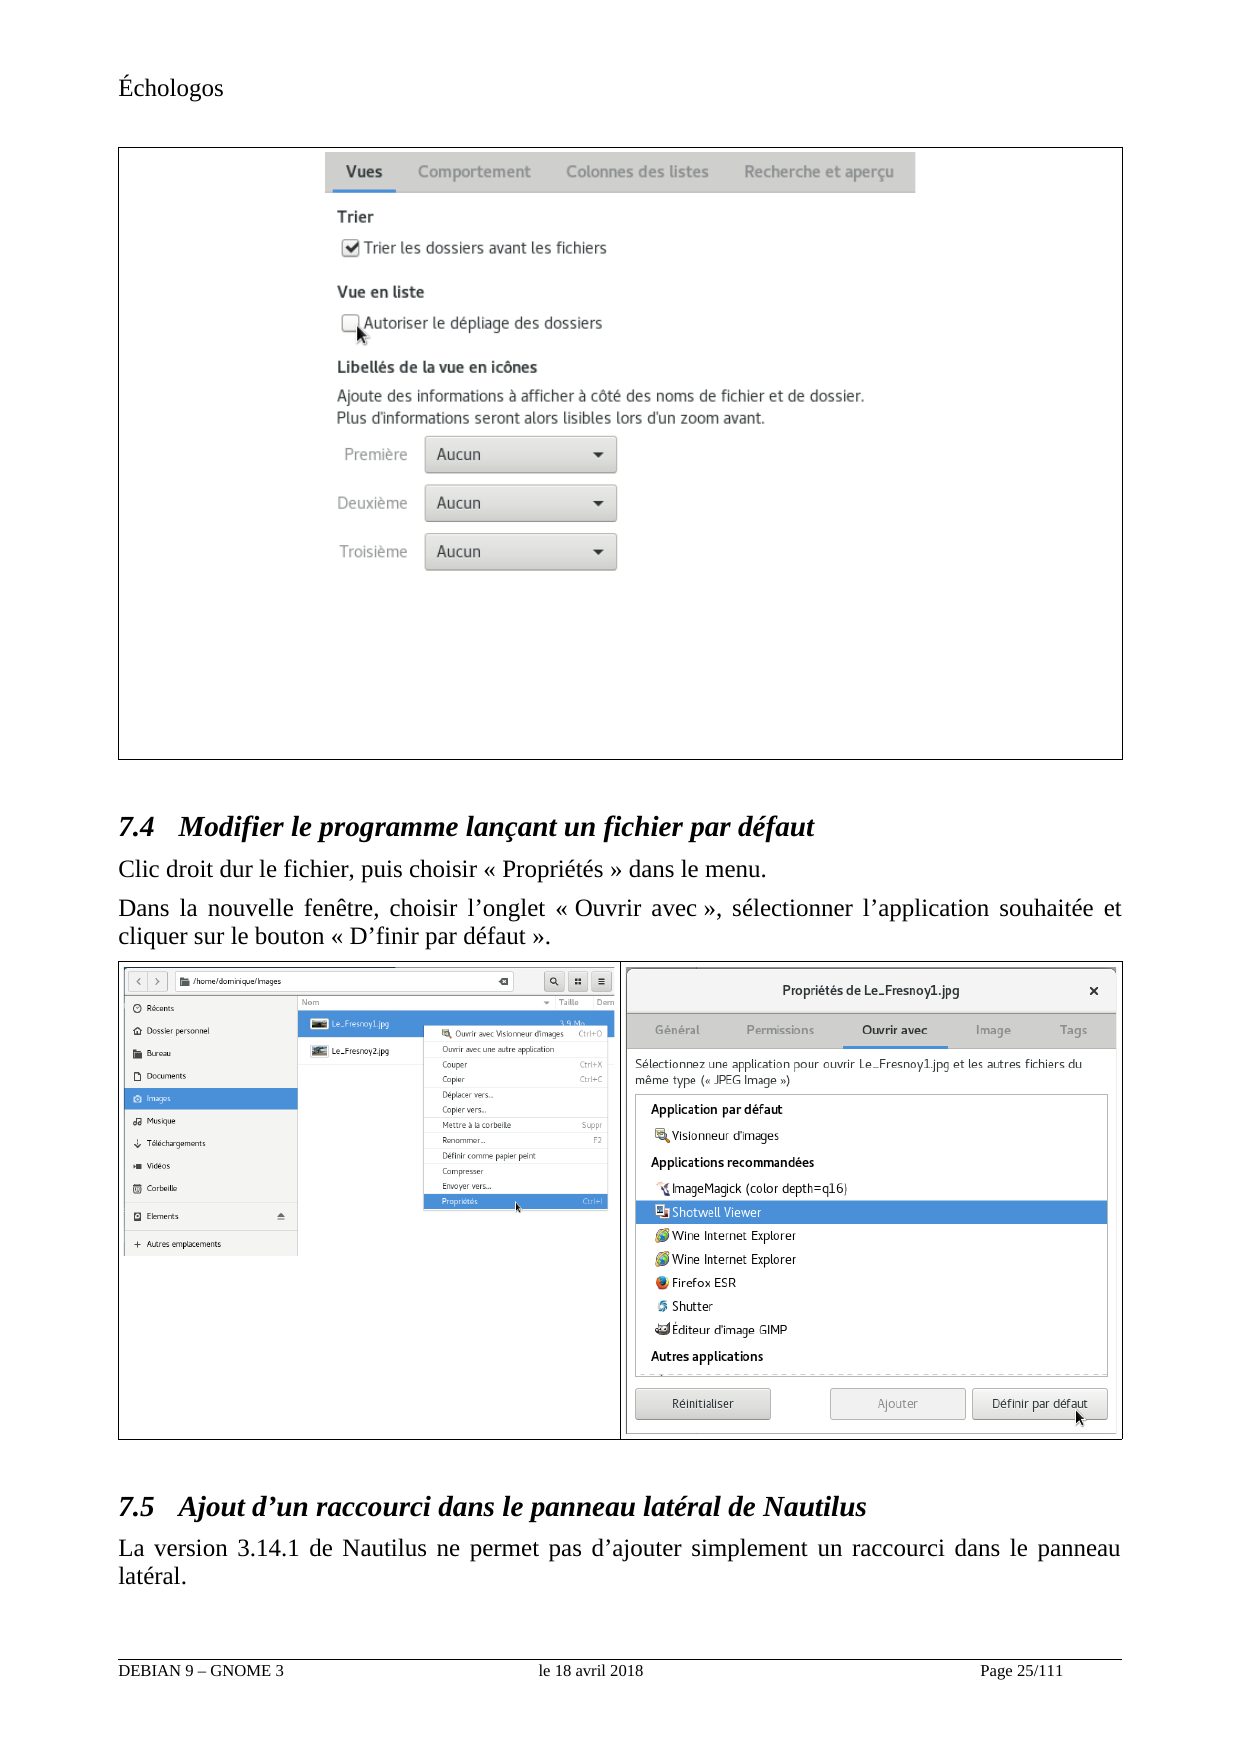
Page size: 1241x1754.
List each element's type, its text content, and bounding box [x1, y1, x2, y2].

text Clic droit dur le fichier, puis choisir « Propriétés » dans le menu. [118, 855, 1122, 882]
text Dans la nouvelle fenêtre, choisir l’onglet « Ouvrir avec », sélectionner l’application souhaitée et cliquer sur le bouton « D’finir par défaut ». [118, 894, 1122, 950]
picture [123, 967, 615, 1256]
picture [325, 152, 916, 754]
picture [625, 967, 1117, 1434]
table_header [621, 962, 1122, 1439]
table_header [119, 148, 1122, 759]
table_header [119, 962, 620, 1439]
subtitle Ajout d’un raccourci dans le panneau latéral de Nautilus [118, 1491, 1122, 1523]
subtitle Modifier le programme lançant un fichier par défaut [118, 811, 1122, 843]
text La version 3.14.1 de Nautilus ne permet pas d’ajouter simplement un raccourci dans le panneau latéral. [118, 1534, 1122, 1590]
